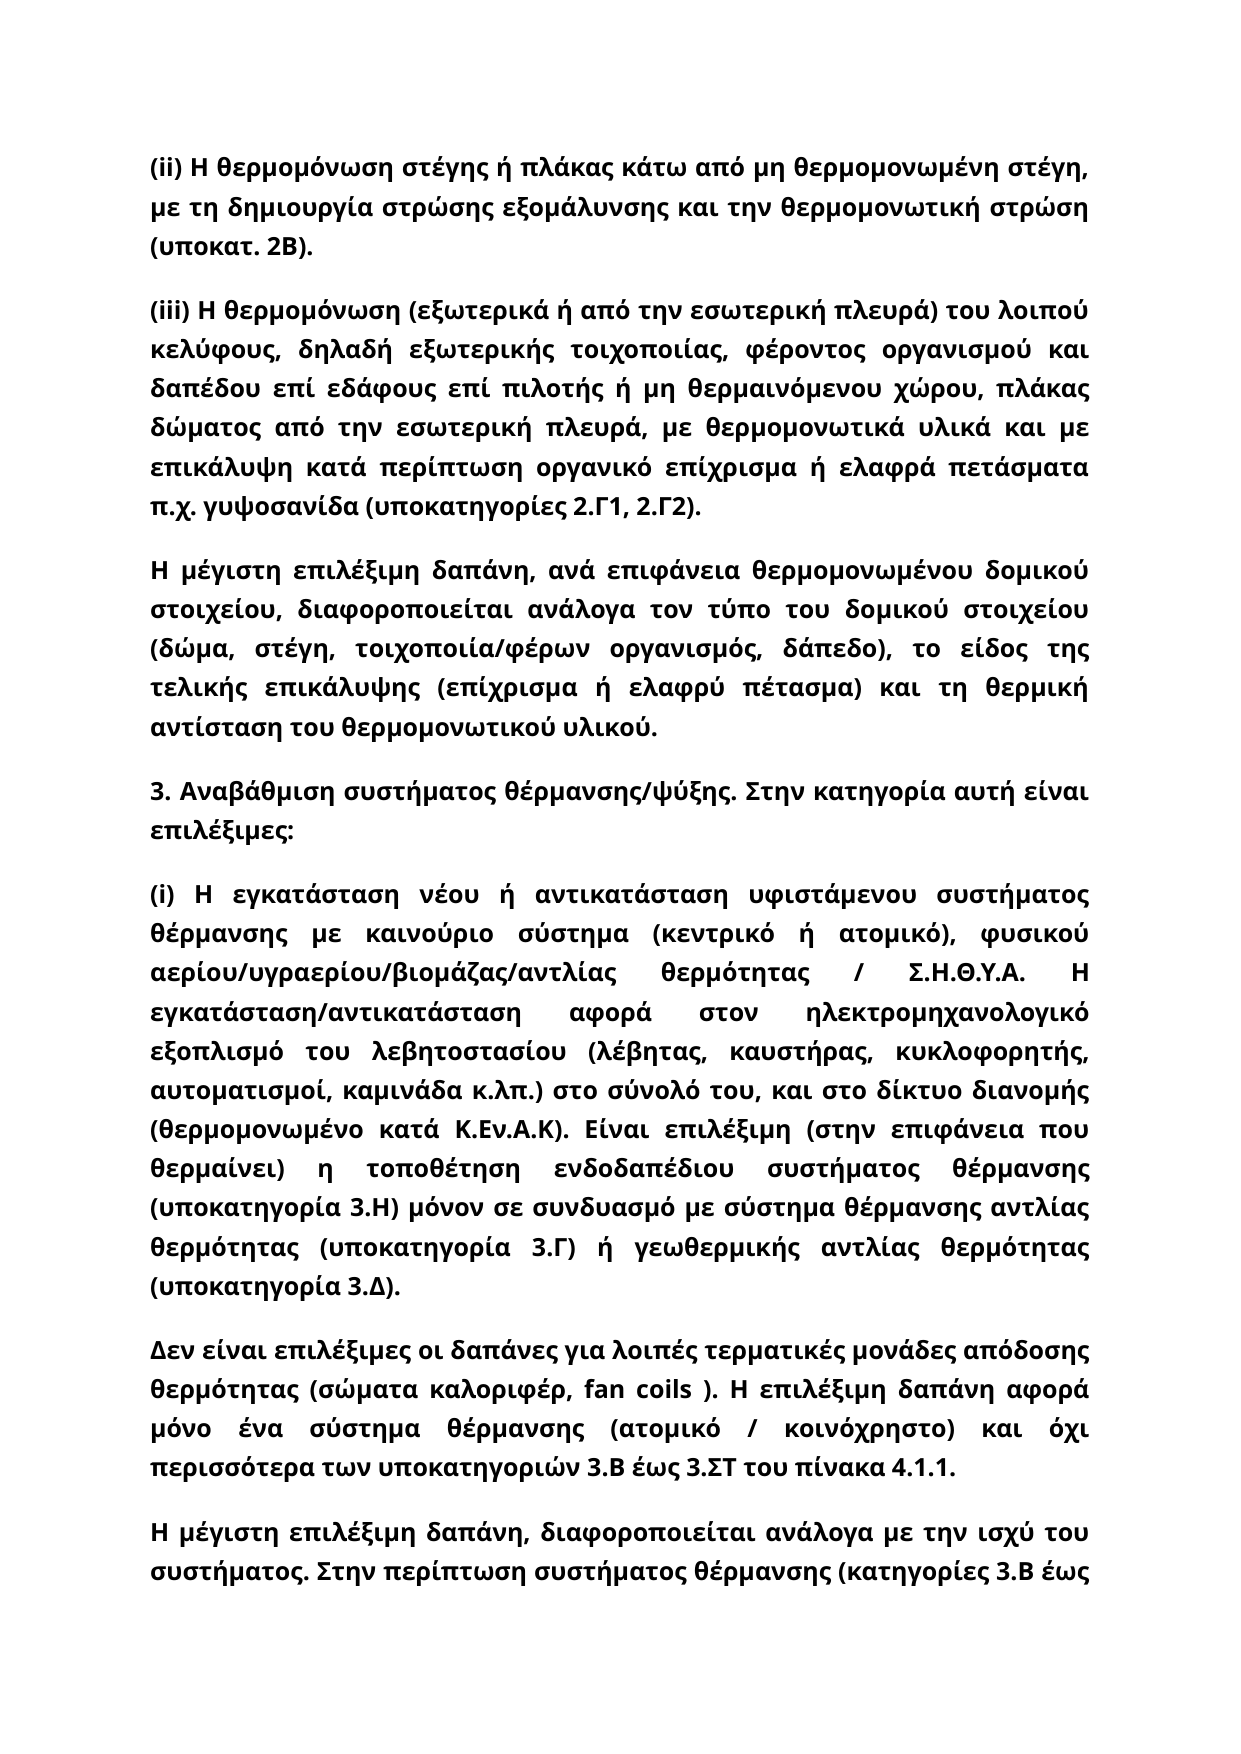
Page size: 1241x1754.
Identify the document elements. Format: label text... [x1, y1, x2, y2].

text 3. Αναβάθμιση συστήματος θέρμανσης/ψύξης. Στην κατηγορία αυτή είναι επιλέξιμες: [150, 773, 1090, 847]
text Η μέγιστη επιλέξιμη δαπάνη, ανά επιφάνεια θερμομονωμένου δομικού στοιχείου, διαφοροποιείται ανάλογα τον τύπο του δομικού στοιχείου (δώμα, στέγη, τοιχοποιία/φέρων οργανισμός, δάπεδο), το είδος της τελικής επικάλυψης (επίχρισμα ή ελαφρύ πέτασμα) και τη θερμική αντίσταση του θερμομονωτικού υλικού. [150, 552, 1090, 743]
text (i) Η εγκατάσταση νέου ή αντικατάσταση υφιστάμενου συστήματος θέρμανσης με καινούριο σύστημα (κεντρικό ή ατομικό), φυσικού αερίου/υγραερίου/βιομάζας/αντλίας θερμότητας / Σ.Η.Θ.Υ.Α. Η εγκατάσταση/αντικατάσταση αφορά στον ηλεκτρομηχανολογικό εξοπλισμό του λεβητοστασίου (λέβητας, καυστήρας, κυκλοφορητής, αυτοματισμοί, καμινάδα κ.λπ.) στο σύνολό του, και στο δίκτυο διανομής (θερμομονωμένο κατά Κ.Εν.Α.Κ). Είναι επιλέξιμη (στην επιφάνεια που θερμαίνει) η τοποθέτηση ενδοδαπέδιου συστήματος θέρμανσης (υποκατηγορία 3.Η) μόνον σε συνδυασμό με σύστημα θέρμανσης αντλίας θερμότητας (υποκατηγορία 3.Γ) ή γεωθερμικής αντλίας θερμότητας (υποκατηγορία 3.Δ). [150, 877, 1090, 1302]
text (iii) Η θερμομόνωση (εξωτερικά ή από την εσωτερική πλευρά) του λοιπού κελύφους, δηλαδή εξωτερικής τοιχοποιίας, φέροντος οργανισμού και δαπέδου επί εδάφους επί πιλοτής ή μη θερμαινόμενου χώρου, πλάκας δώματος από την εσωτερική πλευρά, με θερμομονωτικά υλικά και με επικάλυψη κατά περίπτωση οργανικό επίχρισμα ή ελαφρά πετάσματα π.χ. γυψοσανίδα (υποκατηγορίες 2.Γ1, 2.Γ2). [150, 292, 1090, 522]
text Δεν είναι επιλέξιμες οι δαπάνες για λοιπές τερματικές μονάδες απόδοσης θερμότητας (σώματα καλοριφέρ, fan coils ). Η επιλέξιμη δαπάνη αφορά μόνο ένα σύστημα θέρμανσης (ατομικό / κοινόχρηστο) και όχι περισσότερα των υποκατηγοριών 3.Β έως 3.ΣΤ του πίνακα 4.1.1. [150, 1332, 1090, 1484]
text Η μέγιστη επιλέξιμη δαπάνη, διαφοροποιείται ανάλογα με την ισχύ του συστήματος. Στην περίπτωση συστήματος θέρμανσης (κατηγορίες 3.Β έως [150, 1514, 1090, 1587]
text (ii) Η θερμομόνωση στέγης ή πλάκας κάτω από μη θερμομονωμένη στέγη, με τη δημιουργία στρώσης εξομάλυνσης και την θερμομονωτική στρώση (υποκατ. 2Β). [150, 150, 1090, 262]
